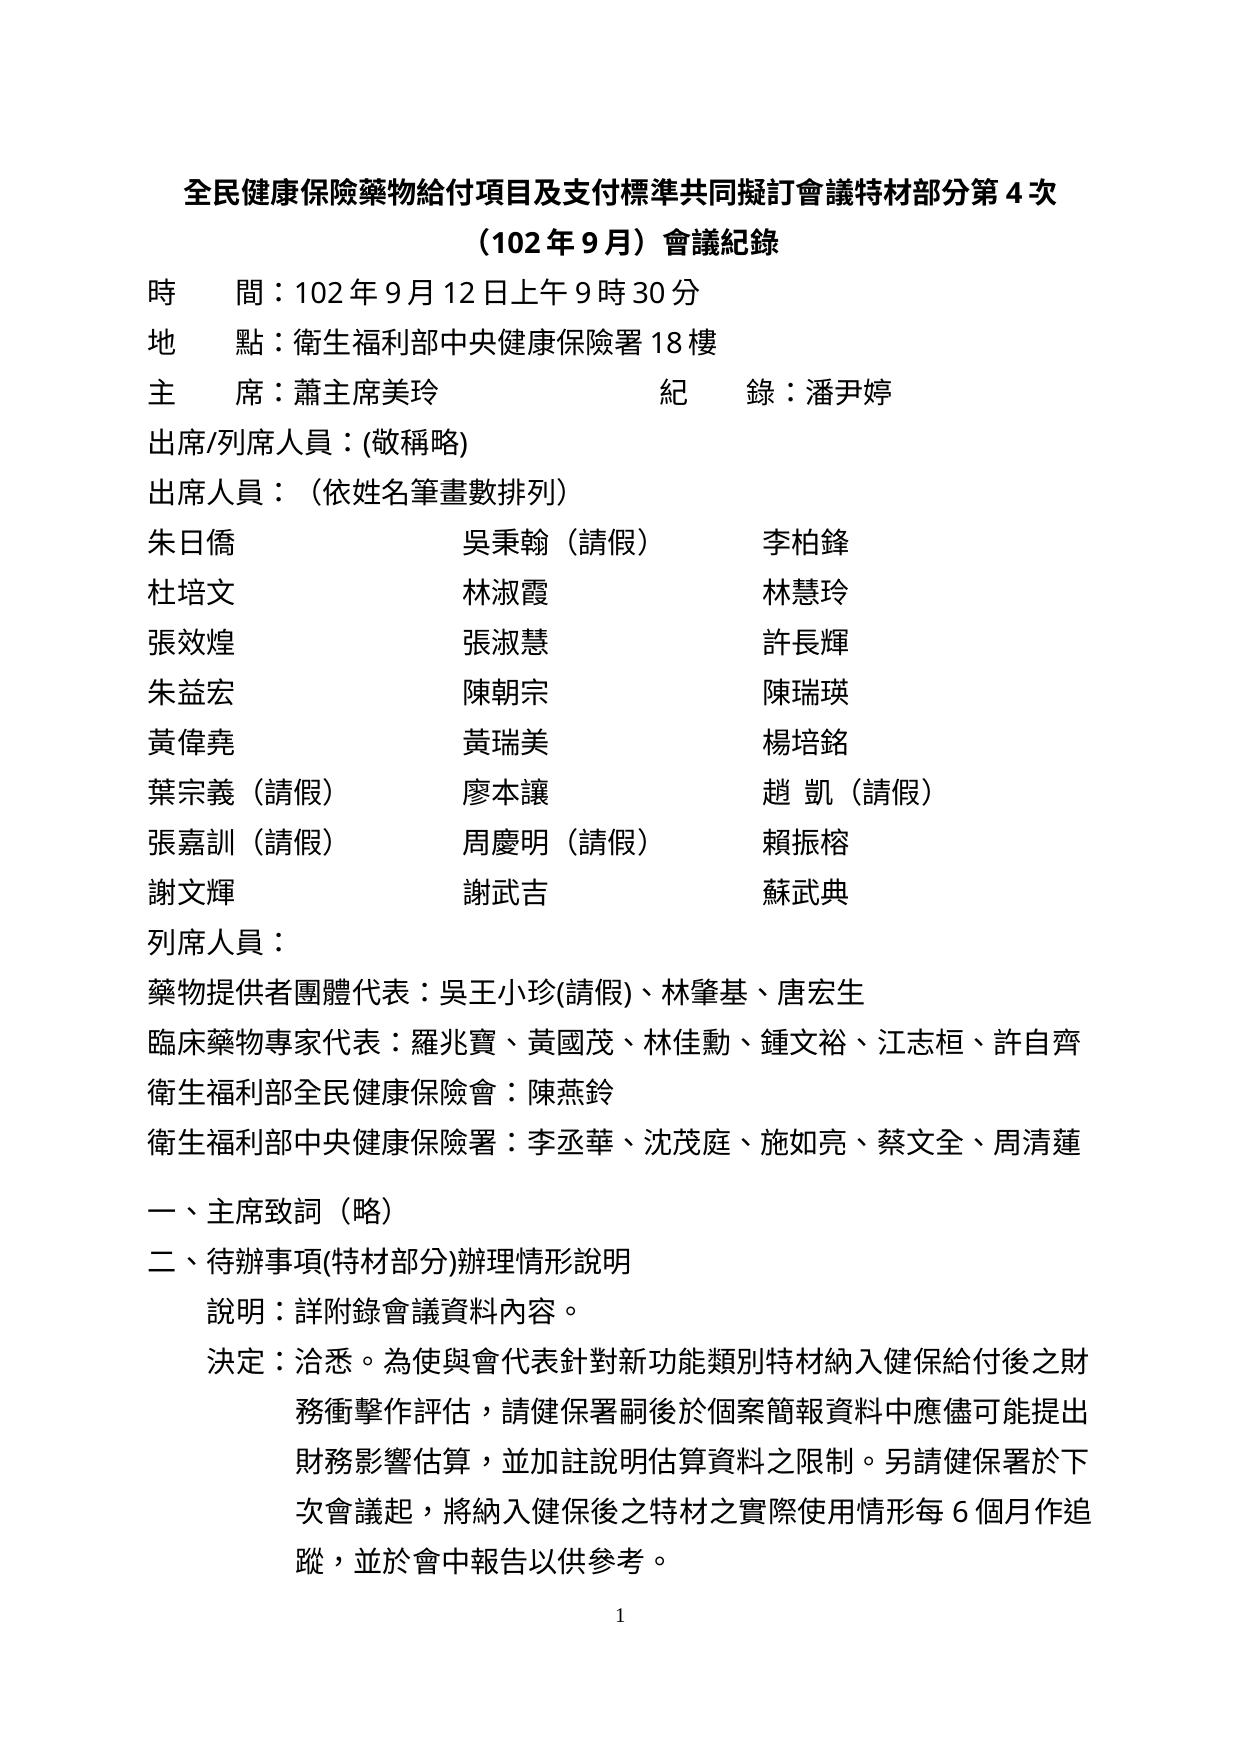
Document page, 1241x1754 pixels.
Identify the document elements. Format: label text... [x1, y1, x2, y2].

table_cell 趙 凱（請假） [743, 764, 1043, 813]
text 地 點：衛生福利部中央健康保險署18樓 [148, 313, 1092, 363]
table_cell 黃偉堯 [133, 714, 443, 763]
text 時 間：102年9月12日上午9時30分 [148, 263, 1092, 313]
text 列席人員： [148, 913, 1092, 963]
table_cell 葉宗義（請假） [133, 764, 443, 813]
text （102年9月）會議紀錄 [148, 213, 1092, 263]
table_cell 楊培銘 [743, 714, 1043, 763]
text 主 席：蕭主席美玲 紀 錄：潘尹婷 [148, 363, 1092, 413]
text 說明：詳附錄會議資料內容。 [207, 1282, 1092, 1332]
text 衛生福利部全民健康保險會：陳燕鈴 [148, 1063, 1092, 1113]
text 一、主席致詞（略） [148, 1182, 1092, 1232]
table_cell 蘇武典 [743, 864, 1043, 913]
table_cell 黃瑞美 [443, 714, 743, 763]
table_cell 陳朝宗 [443, 664, 743, 713]
text 出席/列席人員：(敬稱略) [148, 413, 1092, 463]
table_header 李柏鋒 [743, 514, 1043, 563]
table_cell 謝武吉 [443, 864, 743, 913]
table_cell 林慧玲 [743, 564, 1043, 613]
table_cell 朱益宏 [133, 664, 443, 713]
table_cell 張嘉訓（請假） [133, 814, 443, 863]
table_header 朱日僑 [133, 514, 443, 563]
text 決定：洽悉。為使與會代表針對新功能類別特材納入健保給付後之財務衝擊作評估，請健保署嗣後於個案簡報資料中應儘可能提出財務影響估算，並加註說明估算資料之限制。另請健保署於下次會議起，將納入健保後之特材之實際使用情形每6個月作追蹤，並於會中報告以供參考。 [206, 1332, 1092, 1582]
text 二、待辦事項(特材部分)辦理情形說明 [148, 1232, 1092, 1282]
table_cell 廖本讓 [443, 764, 743, 813]
text 出席人員：（依姓名筆畫數排列） [148, 463, 1092, 513]
table_cell 張淑慧 [443, 614, 743, 663]
table_cell 張效煌 [133, 614, 443, 663]
table_cell 林淑霞 [443, 564, 743, 613]
text 藥物提供者團體代表：吳王小珍(請假)、林肇基、唐宏生 [148, 963, 1092, 1013]
table_cell 周慶明（請假） [443, 814, 743, 863]
table_cell 許長輝 [743, 614, 1043, 663]
text 衛生福利部中央健康保險署：李丞華、沈茂庭、施如亮、蔡文全、周清蓮 [148, 1113, 1092, 1163]
table_cell 賴振榕 [743, 814, 1043, 863]
table_cell 謝文輝 [133, 864, 443, 913]
text 臨床藥物專家代表：羅兆寶、黃國茂、林佳勳、鍾文裕、江志桓、許自齊 [148, 1013, 1092, 1063]
table_cell 杜培文 [133, 564, 443, 613]
table_cell 陳瑞瑛 [743, 664, 1043, 713]
text 全民健康保險藥物給付項目及支付標準共同擬訂會議特材部分第4次 [148, 163, 1092, 213]
table_header 吳秉翰（請假） [443, 514, 743, 563]
